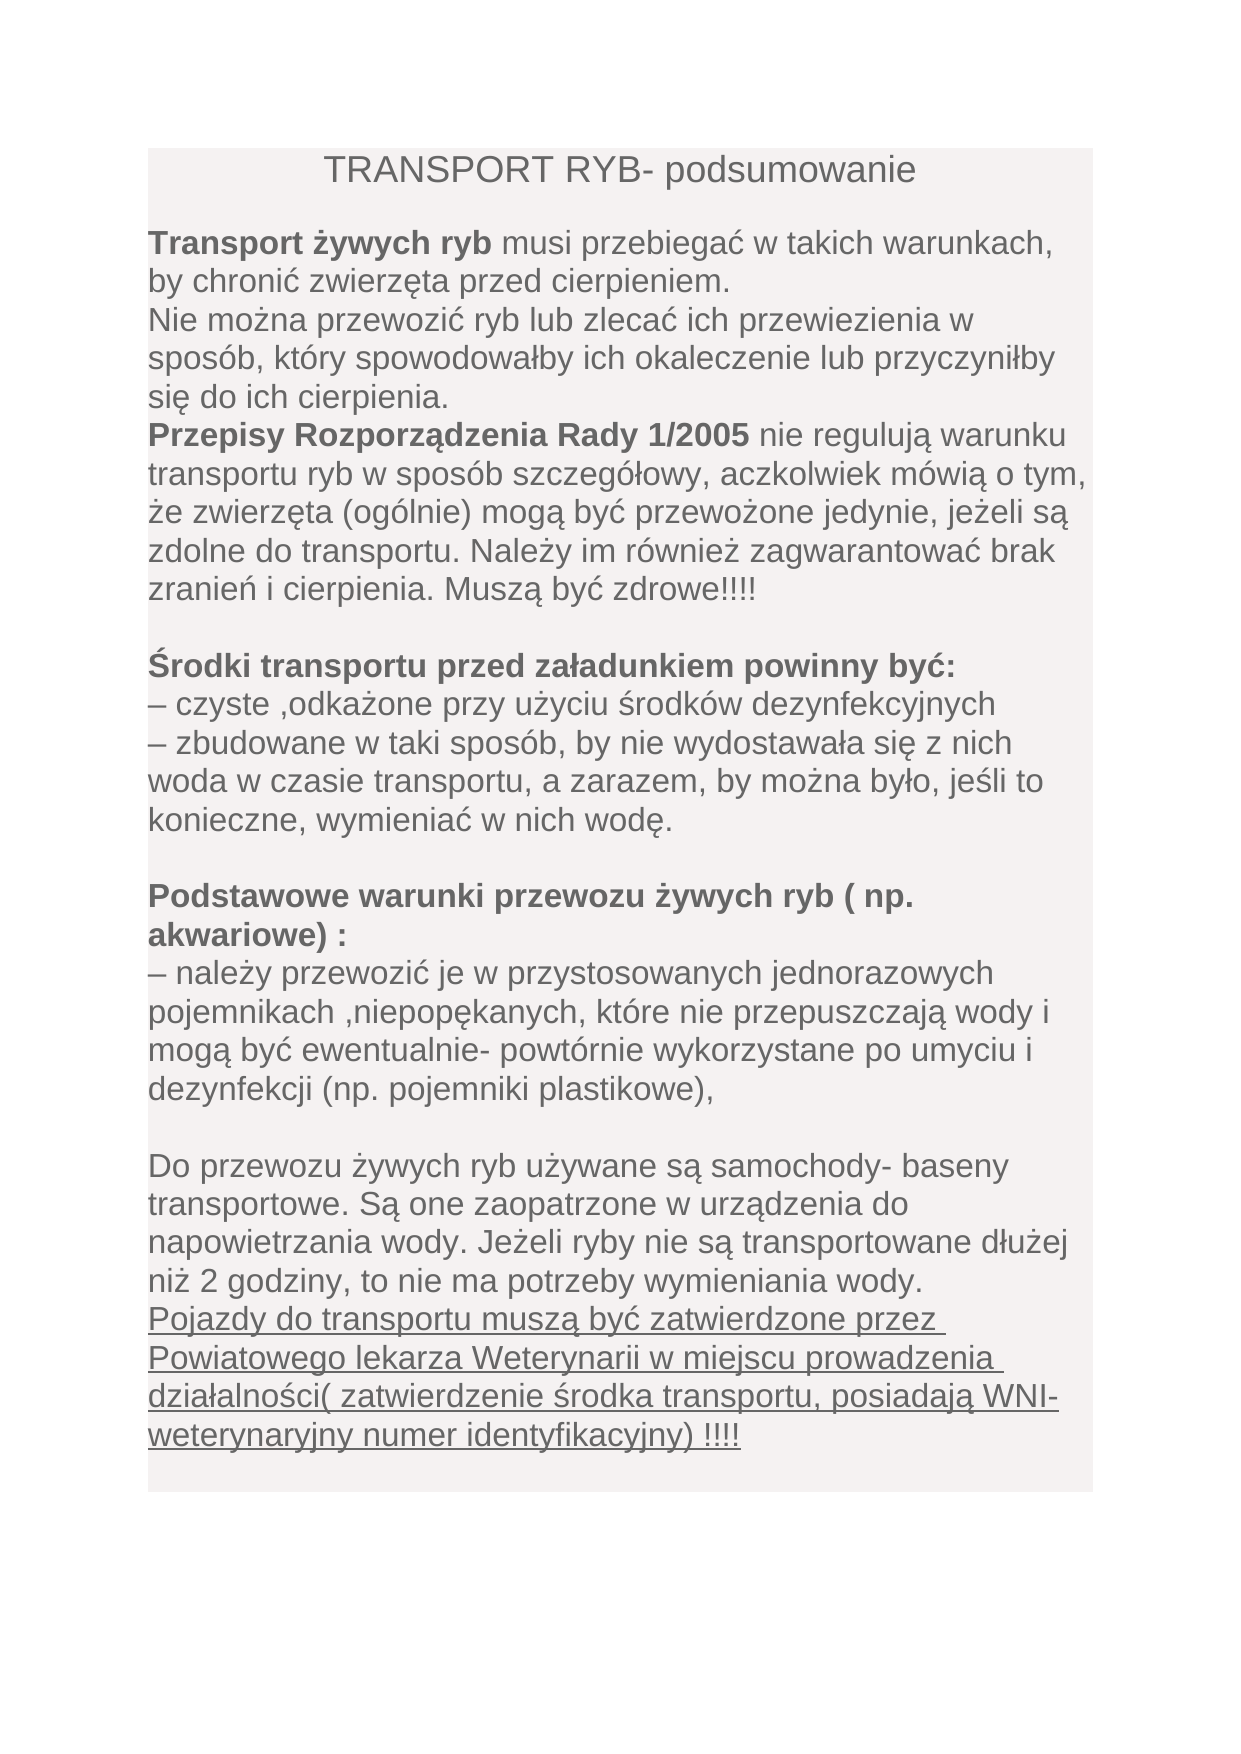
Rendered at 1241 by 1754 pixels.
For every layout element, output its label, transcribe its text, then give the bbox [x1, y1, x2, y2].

text Środki transportu przed załadunkiem powinny być: – czyste ,odkażone przy użyciu środków dezynfekcyjnych [148, 607, 1093, 723]
text Transport żywych ryb musi przebiegać w takich warunkach, by chronić zwierzęta przed cierpieniem. [148, 223, 1093, 300]
text TRANSPORT RYB- podsumowanie [148, 148, 1093, 191]
text Do przewozu żywych ryb używane są samochody- baseny transportowe. Są one zaopatrzone w urządzenia do napowietrzania wody. Jeżeli ryby nie są transportowane dłużej niż 2 godziny, to nie ma potrzeby wymieniania wody. [148, 1146, 1093, 1299]
text Przepisy Rozporządzenia Rady 1/2005 nie regulują warunku transportu ryb w sposób szczegółowy, aczkolwiek mówią o tym, że zwierzęta (ogólnie) mogą być przewożone jedynie, jeżeli są zdolne do transportu. Należy im również zagwarantować brak zranień i cierpienia. Muszą być zdrowe!!!! [148, 415, 1093, 607]
text Pojazdy do transportu muszą być zatwierdzone przez Powiatowego lekarza Weterynarii w miejscu prowadzenia działalności( zatwierdzenie środka transportu, posiadają WNI-weterynaryjny numer identyfikacyjny) !!!! [148, 1299, 1093, 1453]
text Podstawowe warunki przewozu żywych ryb ( np. akwariowe) : – należy przewozić je w przystosowanych jednorazowych pojemnikach ,niepopękanych, które nie przepuszczają wody i mogą być ewentualnie- powtórnie wykorzystane po umyciu i dezynfekcji (np. pojemniki plastikowe), [148, 877, 1093, 1107]
text – zbudowane w taki sposób, by nie wydostawała się z nich woda w czasie transportu, a zarazem, by można było, jeśli to konieczne, wymieniać w nich wodę. [148, 723, 1093, 838]
text Nie można przewozić ryb lub zlecać ich przewiezienia w sposób, który spowodowałby ich okaleczenie lub przyczyniłby się do ich cierpienia. [148, 300, 1093, 415]
